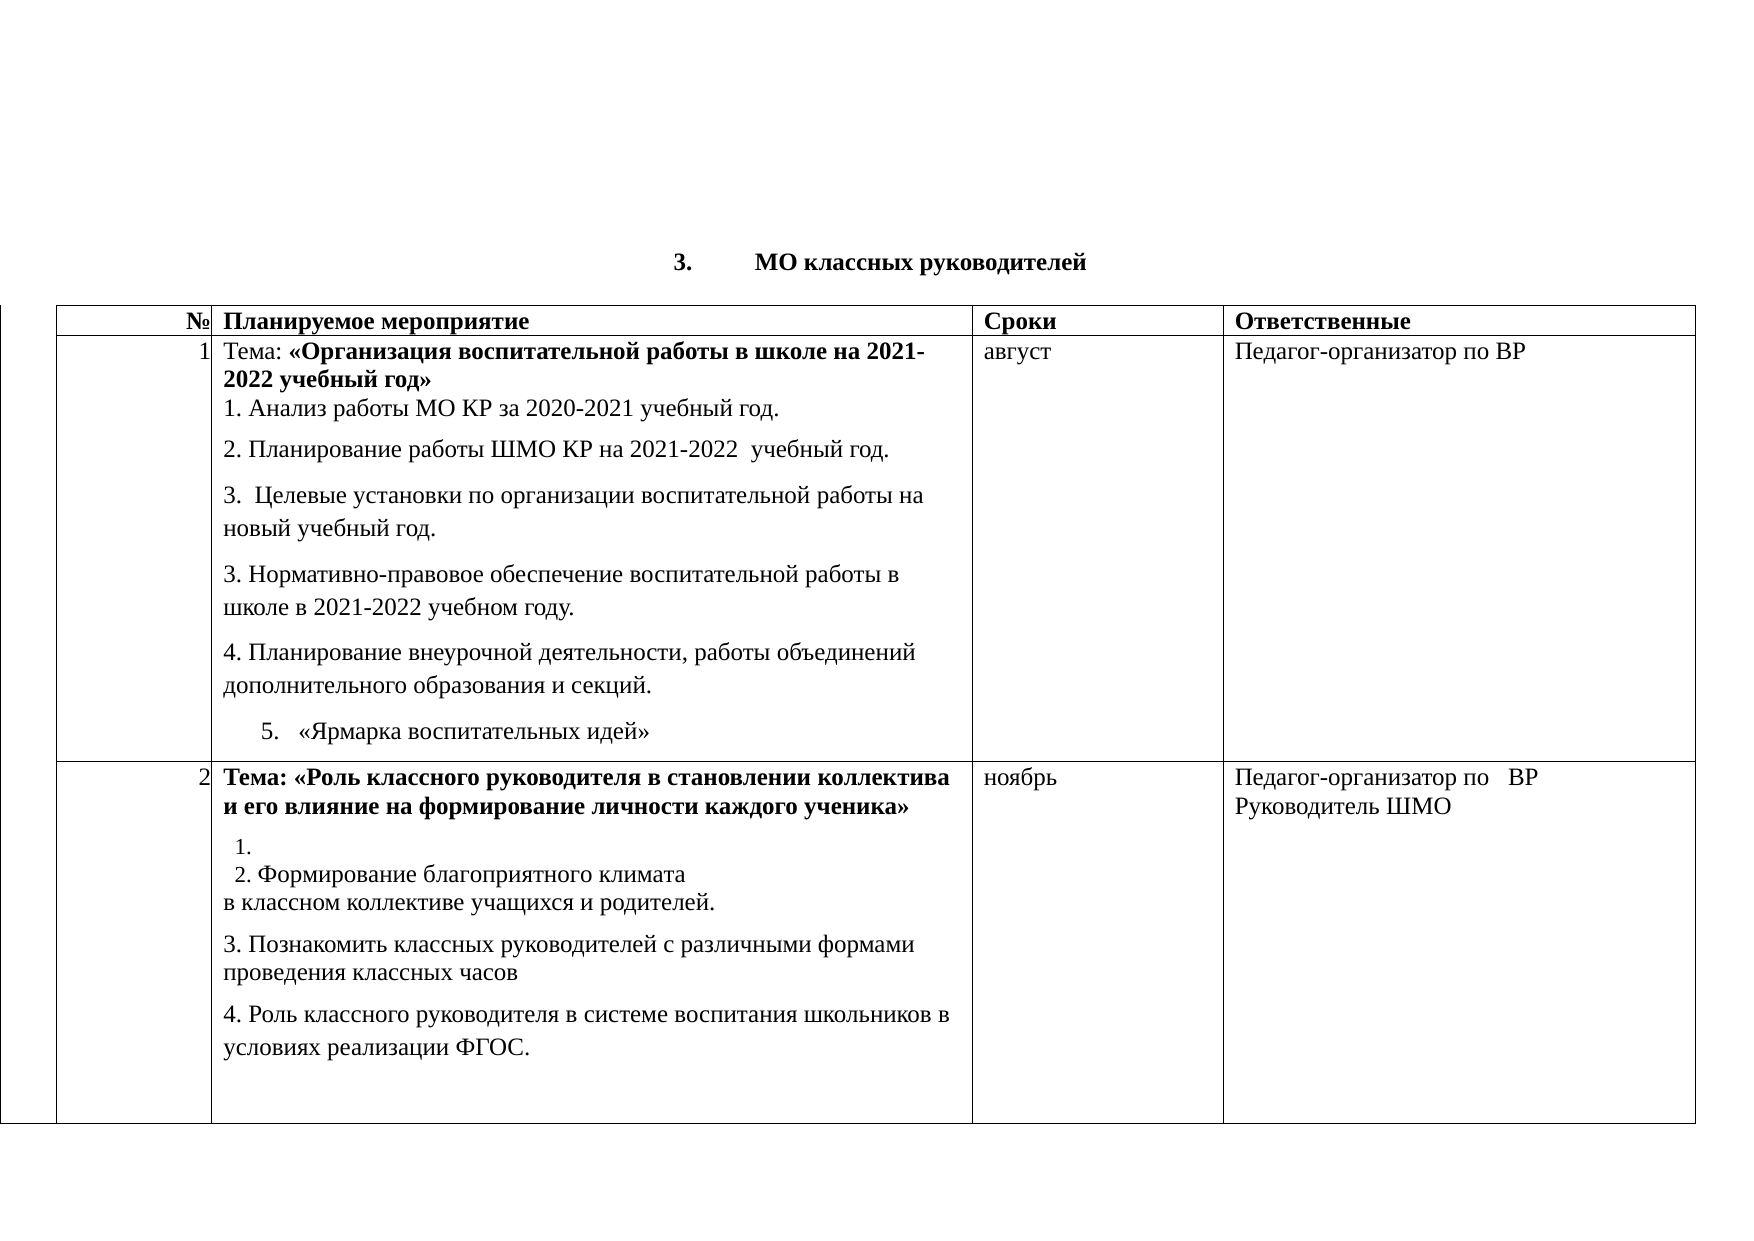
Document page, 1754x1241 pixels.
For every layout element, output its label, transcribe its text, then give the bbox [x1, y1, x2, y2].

table_header № [57, 306, 211, 335]
table_cell 2 [57, 762, 211, 1123]
table_header Ответственные [1224, 306, 1695, 335]
table_cell Тема: «Роль классного руководителя в становлении коллектива и его влияние на формирование личности каждого ученика» 1. 2. Формирование благоприятного климата в классном коллективе учащихся и родителей. 3. Познакомить классных руководителей с различными формами проведения классных часов 4. Роль классного руководителя в системе воспитания школьников в условиях реализации ФГОС. [212, 762, 972, 1123]
table_cell Тема: «Организация воспитательной работы в школе на 2021-2022 учебный год» 1. Анализ работы МО КР за 2020-2021 учебный год. 2. Планирование работы ШМО КР на 2021-2022 учебный год. 3. Целевые установки по организации воспитательной работы на новый учебный год. 3. Нормативно-правовое обеспечение воспитательной работы в школе в 2021-2022 учебном году. 4. Планирование внеурочной деятельности, работы объединений дополнительного образования и секций. «Ярмарка воспитательных идей» [212, 336, 972, 761]
table_cell Педагог-организатор по ВР [1224, 336, 1695, 761]
table_header [1, 305, 56, 1123]
list МО классных руководителей [81, 247, 1679, 276]
table_cell 1 [57, 336, 211, 761]
table_cell ноябрь [973, 762, 1223, 1123]
table_cell август [973, 336, 1223, 761]
table_header Планируемое мероприятие [212, 306, 972, 335]
table_cell Педагог-организатор по ВР Руководитель ШМО [1224, 762, 1695, 1123]
table_header Сроки [973, 306, 1223, 335]
